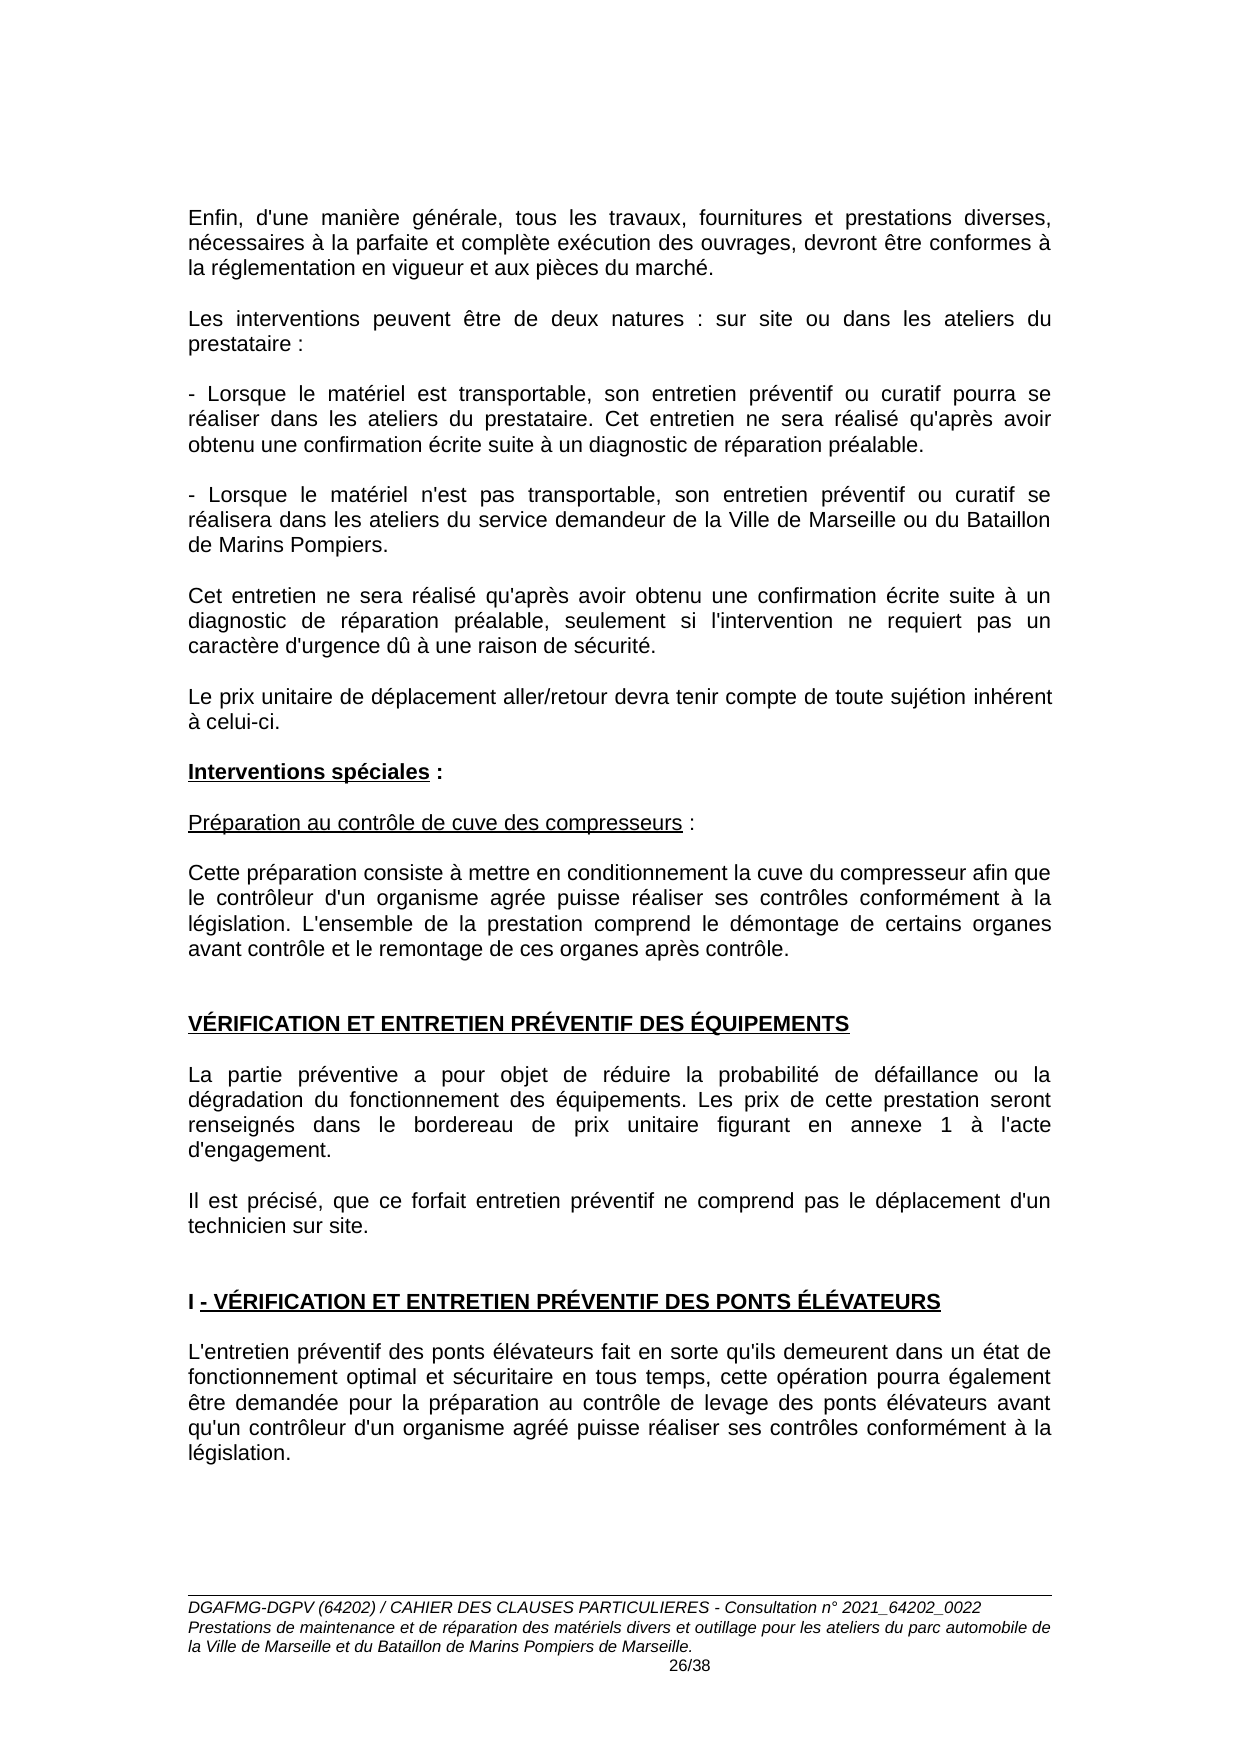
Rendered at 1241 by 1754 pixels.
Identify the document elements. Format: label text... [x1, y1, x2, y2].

text L'entretien préventif des ponts élévateurs fait en sorte qu'ils demeurent dans un état de fonctionnement optimal et sécuritaire en tous temps, cette opération pourra également être demandée pour la préparation au contrôle de levage des ponts élévateurs avant qu'un contrôleur d'un organisme agréé puisse réaliser ses contrôles conformément à la législation. [188, 1339, 1052, 1465]
text Cette préparation consiste à mettre en conditionnement la cuve du compresseur afin que le contrôleur d'un organisme agrée puisse réaliser ses contrôles conformément à la législation. L'ensemble de la prestation comprend le démontage de certains organes avant contrôle et le remontage de ces organes après contrôle. [188, 860, 1052, 961]
text - Lorsque le matériel est transportable, son entretien préventif ou curatif pourra se réaliser dans les ateliers du prestataire. Cet entretien ne sera réalisé qu'après avoir obtenu une confirmation écrite suite à un diagnostic de réparation préalable. [188, 381, 1052, 457]
text Le prix unitaire de déplacement aller/retour devra tenir compte de toute sujétion inhérent à celui-ci. [188, 683, 1052, 734]
text Cet entretien ne sera réalisé qu'après avoir obtenu une confirmation écrite suite à un diagnostic de réparation préalable, seulement si l'intervention ne requiert pas un caractère d'urgence dû à une raison de sécurité. [188, 583, 1052, 658]
text VÉRIFICATION ET ENTRETIEN PRÉVENTIF DES ÉQUIPEMENTS [188, 1011, 1052, 1036]
text I - VÉRIFICATION ET ENTRETIEN PRÉVENTIF DES PONTS ÉLÉVATEURS [188, 1288, 1052, 1314]
text - Lorsque le matériel n'est pas transportable, son entretien préventif ou curatif se réalisera dans les ateliers du service demandeur de la Ville de Marseille ou du Bataillon de Marins Pompiers. [188, 482, 1052, 557]
text Préparation au contrôle de cuve des compresseurs : [188, 809, 1052, 835]
text Il est précisé, que ce forfait entretien préventif ne comprend pas le déplacement d'un technicien sur site. [188, 1188, 1052, 1238]
text Les interventions peuvent être de deux natures : sur site ou dans les ateliers du prestataire : [188, 305, 1052, 356]
text Interventions spéciales : [188, 759, 1052, 784]
text Enfin, d'une manière générale, tous les travaux, fournitures et prestations diverses, nécessaires à la parfaite et complète exécution des ouvrages, devront être conformes à la réglementation en vigueur et aux pièces du marché. [188, 204, 1052, 280]
text La partie préventive a pour objet de réduire la probabilité de défaillance ou la dégradation du fonctionnement des équipements. Les prix de cette prestation seront renseignés dans le bordereau de prix unitaire figurant en annexe 1 à l'acte d'engagement. [188, 1062, 1052, 1162]
